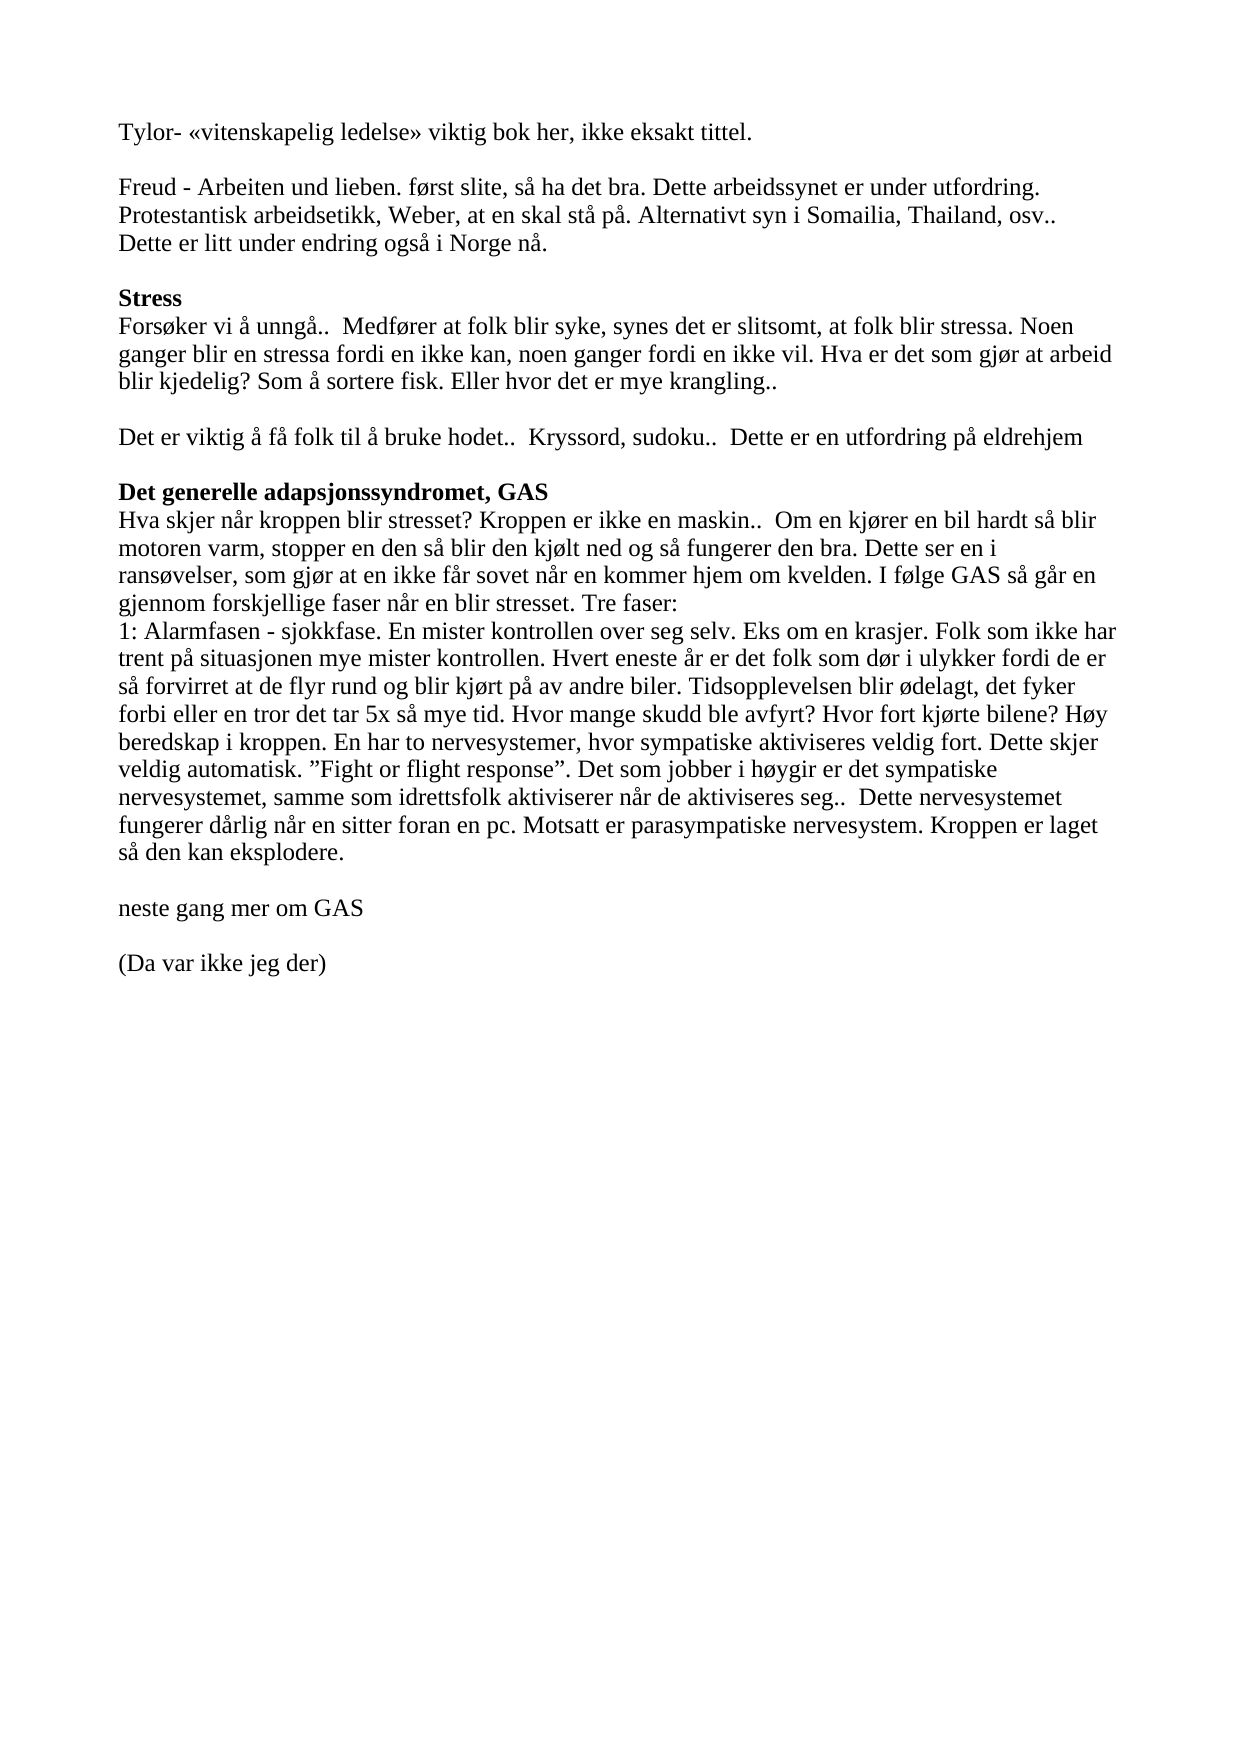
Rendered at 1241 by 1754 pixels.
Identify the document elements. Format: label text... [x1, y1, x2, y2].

text (Da var ikke jeg der) [118, 949, 1122, 977]
text Hva skjer når kroppen blir stresset? Kroppen er ikke en maskin.. Om en kjører en bil hardt så blir motoren varm, stopper en den så blir den kjølt ned og så fungerer den bra. Dette ser en i ransøvelser, som gjør at en ikke får sovet når en kommer hjem om kvelden. I følge GAS så går en gjennom forskjellige faser når en blir stresset. Tre faser: [118, 506, 1122, 617]
text Stress [118, 284, 1122, 312]
text Freud - Arbeiten und lieben. først slite, så ha det bra. Dette arbeidssynet er under utfordring. Protestantisk arbeidsetikk, Weber, at en skal stå på. Alternativt syn i Somailia, Thailand, osv.. Dette er litt under endring også i Norge nå. [118, 173, 1122, 257]
text 1: Alarmfasen - sjokkfase. En mister kontrollen over seg selv. Eks om en krasjer. Folk som ikke har trent på situasjonen mye mister kontrollen. Hvert eneste år er det folk som dør i ulykker fordi de er så forvirret at de flyr rund og blir kjørt på av andre biler. Tidsopplevelsen blir ødelagt, det fyker forbi eller en tror det tar 5x så mye tid. Hvor mange skudd ble avfyrt? Hvor fort kjørte bilene? Høy beredskap i kroppen. En har to nervesystemer, hvor sympatiske aktiviseres veldig fort. Dette skjer veldig automatisk. ”Fight or flight response”. Det som jobber i høygir er det sympatiske nervesystemet, samme som idrettsfolk aktiviserer når de aktiviseres seg.. Dette nervesystemet fungerer dårlig når en sitter foran en pc. Motsatt er parasympatiske nervesystem. Kroppen er laget så den kan eksplodere. [118, 617, 1122, 866]
text Forsøker vi å unngå.. Medfører at folk blir syke, synes det er slitsomt, at folk blir stressa. Noen ganger blir en stressa fordi en ikke kan, noen ganger fordi en ikke vil. Hva er det som gjør at arbeid blir kjedelig? Som å sortere fisk. Eller hvor det er mye krangling.. [118, 312, 1122, 395]
text Det generelle adapsjonssyndromet, GAS [118, 478, 1122, 506]
text Tylor- «vitenskapelig ledelse» viktig bok her, ikke eksakt tittel. [118, 118, 1122, 146]
text neste gang mer om GAS [118, 894, 1122, 922]
text Det er viktig å få folk til å bruke hodet.. Kryssord, sudoku.. Dette er en utfordring på eldrehjem [118, 423, 1122, 451]
